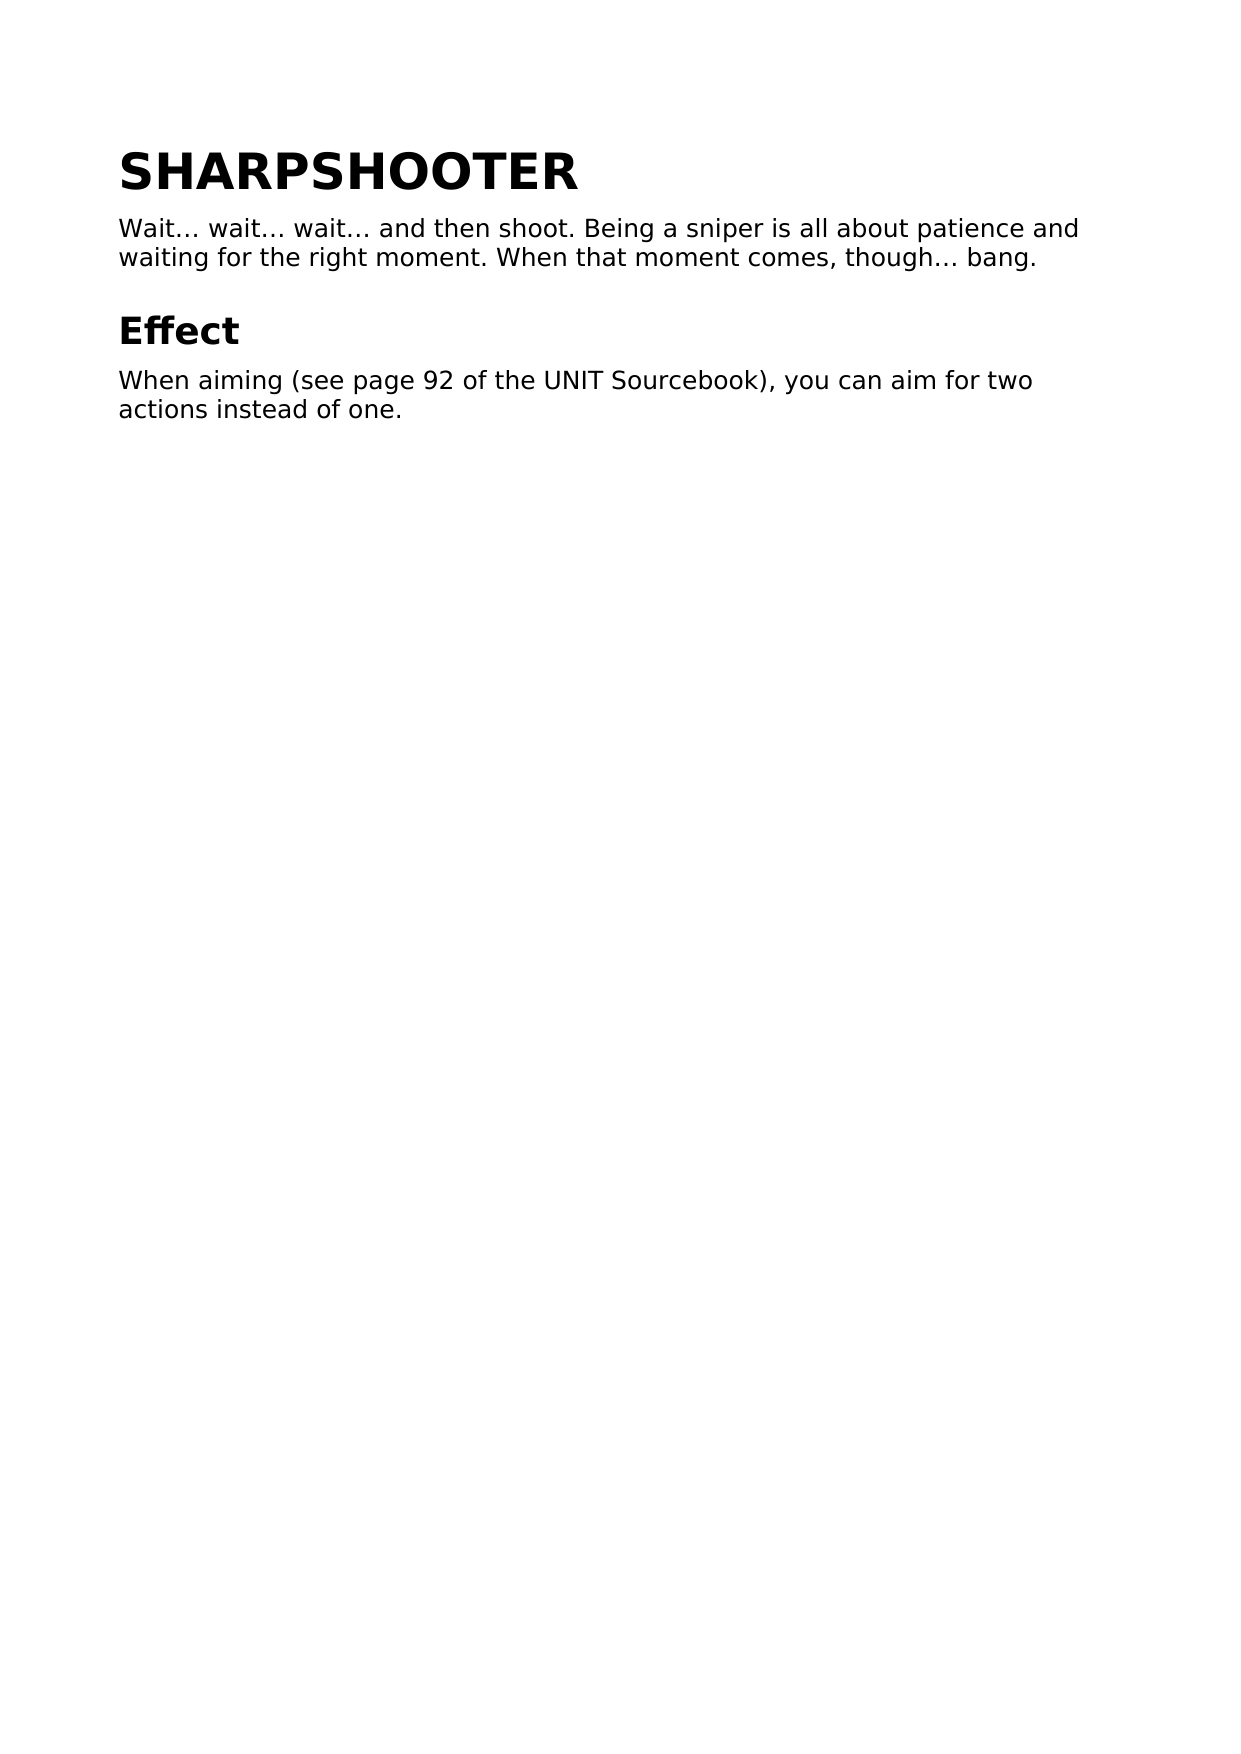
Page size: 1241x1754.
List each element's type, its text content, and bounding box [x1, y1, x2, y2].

subtitle Effect [118, 310, 1122, 353]
subtitle SHARPSHOOTER [118, 143, 1122, 201]
text Wait… wait… wait… and then shoot. Being a sniper is all about patience and waiting for the right moment. When that moment comes, though… bang. [118, 214, 1122, 272]
text When aiming (see page 92 of the UNIT Sourcebook), you can aim for two actions instead of one. [118, 366, 1122, 424]
